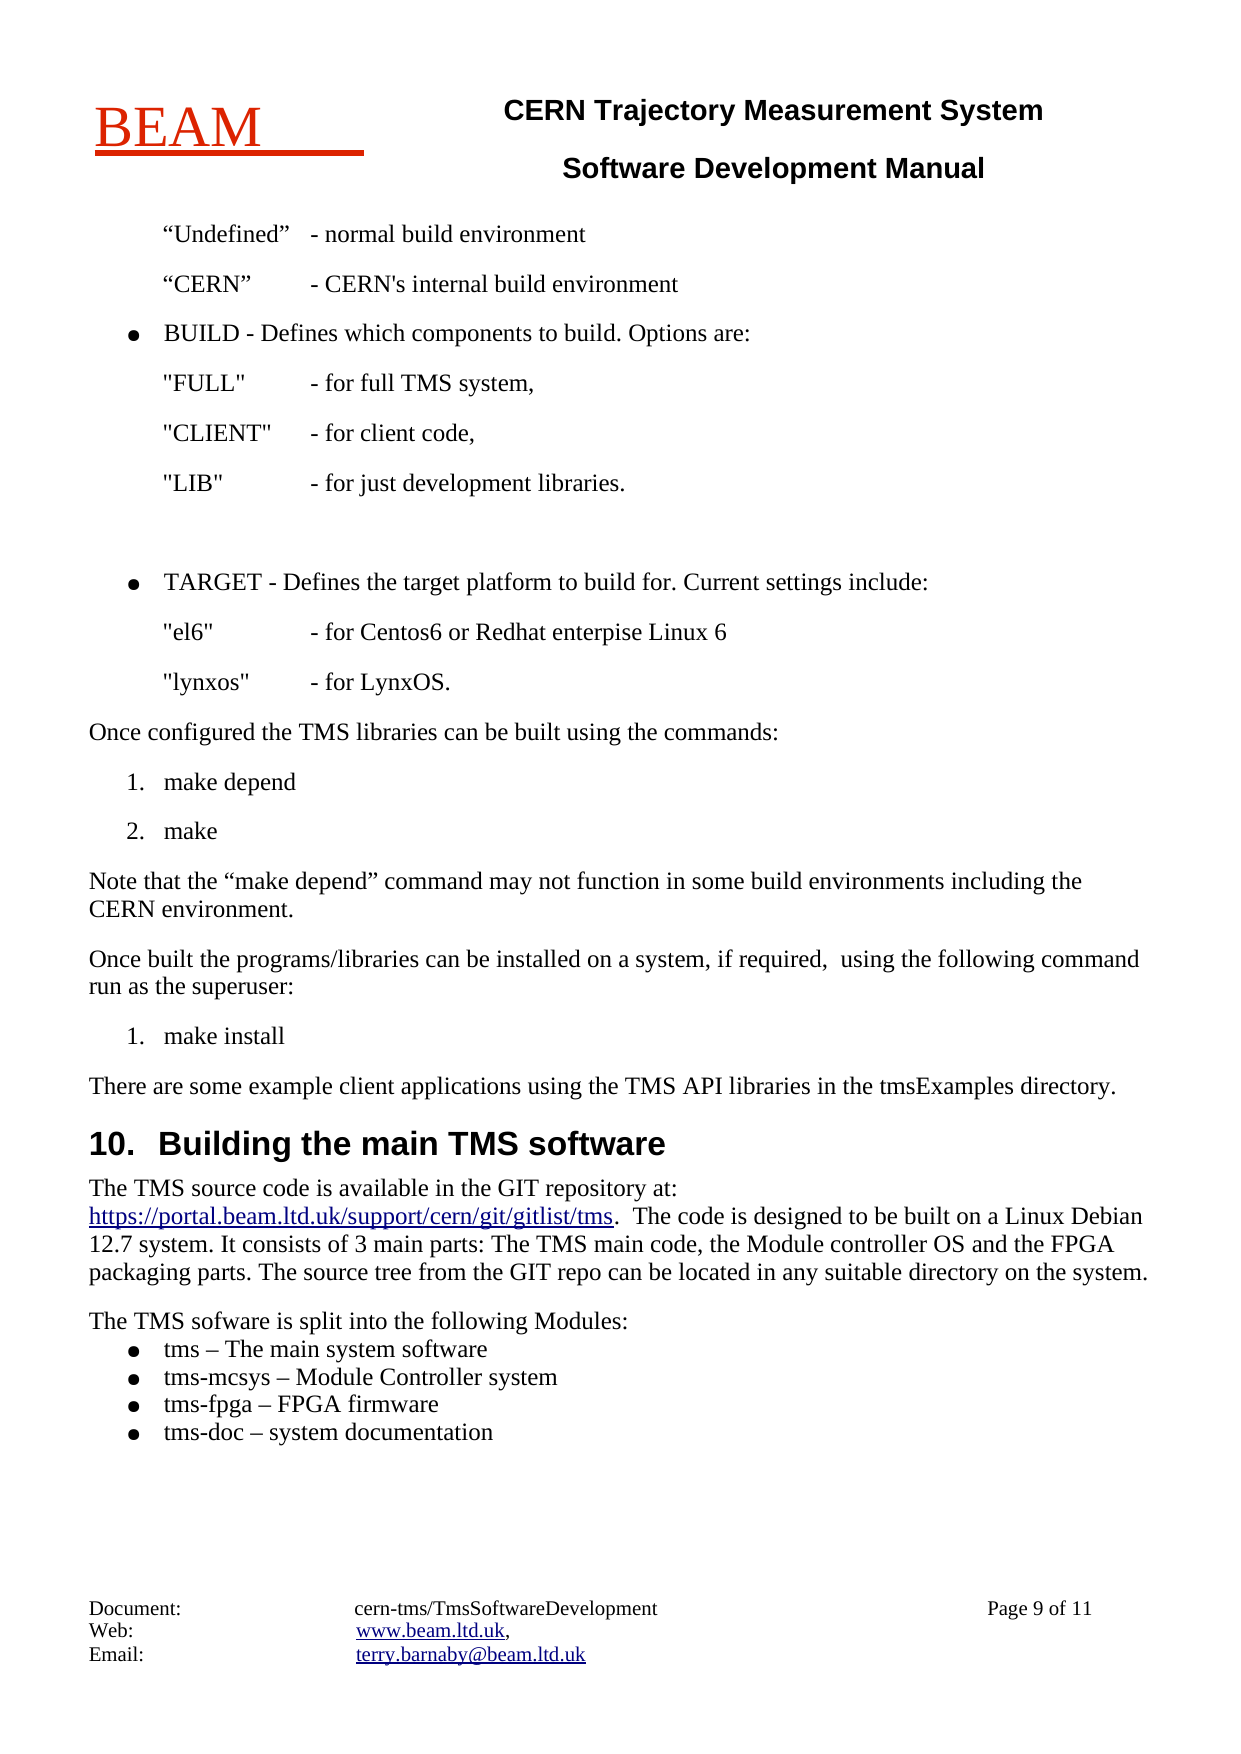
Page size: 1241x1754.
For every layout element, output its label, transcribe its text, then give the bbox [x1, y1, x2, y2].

text Once configured the TMS libraries can be built using the commands: [88, 718, 1152, 746]
list make install [126, 1022, 1152, 1050]
text "LIB" - for just development libraries. [162, 469, 1152, 497]
list TARGET - Defines the target platform to build for. Current settings include: [126, 568, 1152, 596]
list BUILD - Defines which components to build. Options are: [126, 319, 1152, 347]
text “Undefined” - normal build environment [162, 220, 1152, 248]
list tms-mcsys – Module Controller system [126, 1363, 1152, 1391]
text "el6" - for Centos6 or Redhat enterpise Linux 6 [162, 618, 1152, 646]
list make [126, 817, 1152, 845]
list make depend [126, 768, 1152, 795]
text The TMS source code is available in the GIT repository at: https://portal.beam.ltd.uk/support/cern/git/gitlist/tms. The code is designed to be built on a Linux Debian 12.7 system. It consists of 3 main parts: The TMS main code, the Module controller OS and the FPGA packaging parts. The source tree from the GIT repo can be located in any suitable directory on the system. [88, 1174, 1152, 1285]
text There are some example client applications using the TMS API libraries in the tmsExamples directory. [88, 1072, 1152, 1100]
text "lynxos" - for LynxOS. [162, 668, 1152, 696]
subtitle Building the main TMS software [88, 1125, 1152, 1162]
text "FULL" - for full TMS system, [162, 369, 1152, 397]
list tms – The main system software [126, 1335, 1152, 1363]
text The TMS sofware is split into the following Modules: [88, 1307, 1152, 1335]
text "CLIENT" - for client code, [162, 419, 1152, 447]
text “CERN” - CERN's internal build environment [162, 270, 1152, 297]
text Once built the programs/libraries can be installed on a system, if required, using the following command run as the superuser: [88, 945, 1152, 1000]
list tms-doc – system documentation [126, 1418, 1152, 1446]
text Note that the “make depend” command may not function in some build environments including the CERN environment. [88, 867, 1152, 923]
list tms-fpga – FPGA firmware [126, 1391, 1152, 1418]
